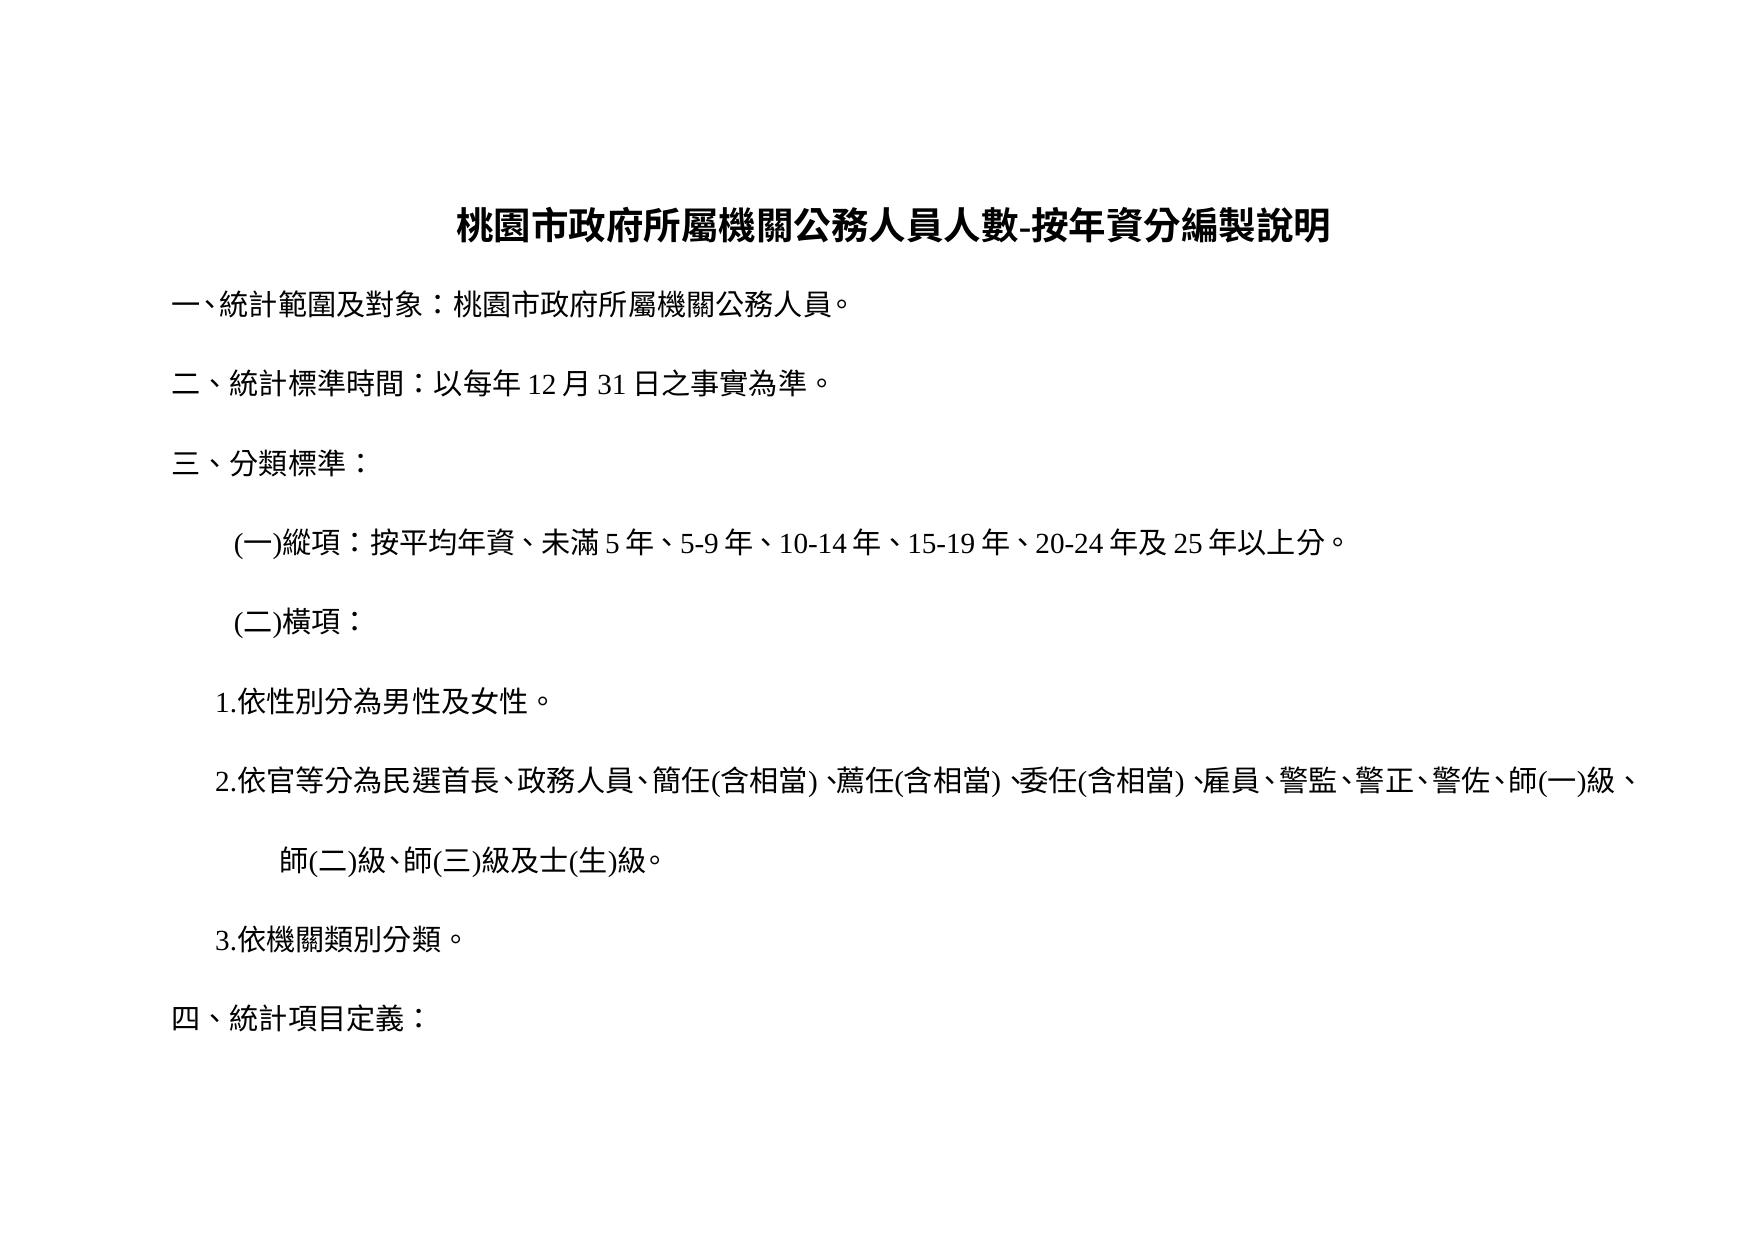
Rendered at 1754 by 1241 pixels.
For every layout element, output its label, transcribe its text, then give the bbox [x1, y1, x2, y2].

text 桃園市政府所屬機關公務人員人數-按年資分編製說明 [171, 183, 1616, 263]
text 1.依性別分為男性及女性。 [171, 660, 1616, 739]
text 3.依機關類別分類。 [171, 898, 1616, 977]
text 三、分類標準： [171, 422, 1616, 501]
text 2.依官等分為民選首長、政務人員、簡任(含相當)、薦任(含相當)、委任(含相當)、雇員、警監、警正、警佐、師(一)級、師(二)級、師(三)級及士(生)級。 [171, 739, 1616, 898]
text 四、統計項目定義： [171, 977, 1616, 1057]
text 二、統計標準時間：以每年12月31日之事實為準。 [171, 342, 1616, 422]
text 一、統計範圍及對象：桃園市政府所屬機關公務人員。 [171, 263, 1616, 342]
text (一)縱項：按平均年資、未滿5年、5-9年、10-14年、15-19年、20-24年及25年以上分。 [171, 501, 1616, 580]
text (二)橫項： [171, 580, 1616, 660]
